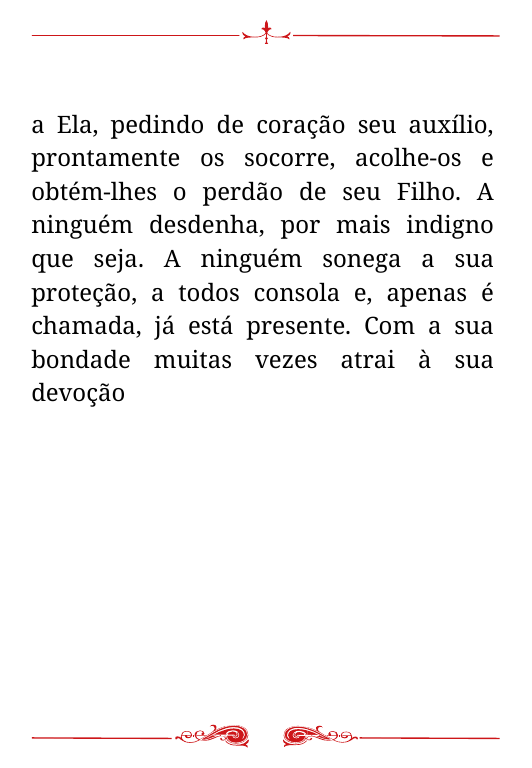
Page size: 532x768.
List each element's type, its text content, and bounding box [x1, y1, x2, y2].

text E como acrescenta Santo Afonso de Ligório, é Maria a única salvação de quem ofendeu a Deus, o único refúgio de todos os tentados e atribulados. Esta Mãe de misericórdia é toda benigna, toda suave, não só para com os justos, mas também para com os pecadores e desamparados. Logo que os vê recorrer a Ela, pedindo de coração seu auxílio, prontamente os socorre, acolhe-os e obtém-lhes o perdão de seu Filho. A ninguém desdenha, por mais indigno que seja. A ninguém sonega a sua proteção, a todos consola e, apenas é chamada, já está presente. Com a sua bondade muitas vezes atrai à sua devoção [31, 108, 494, 408]
